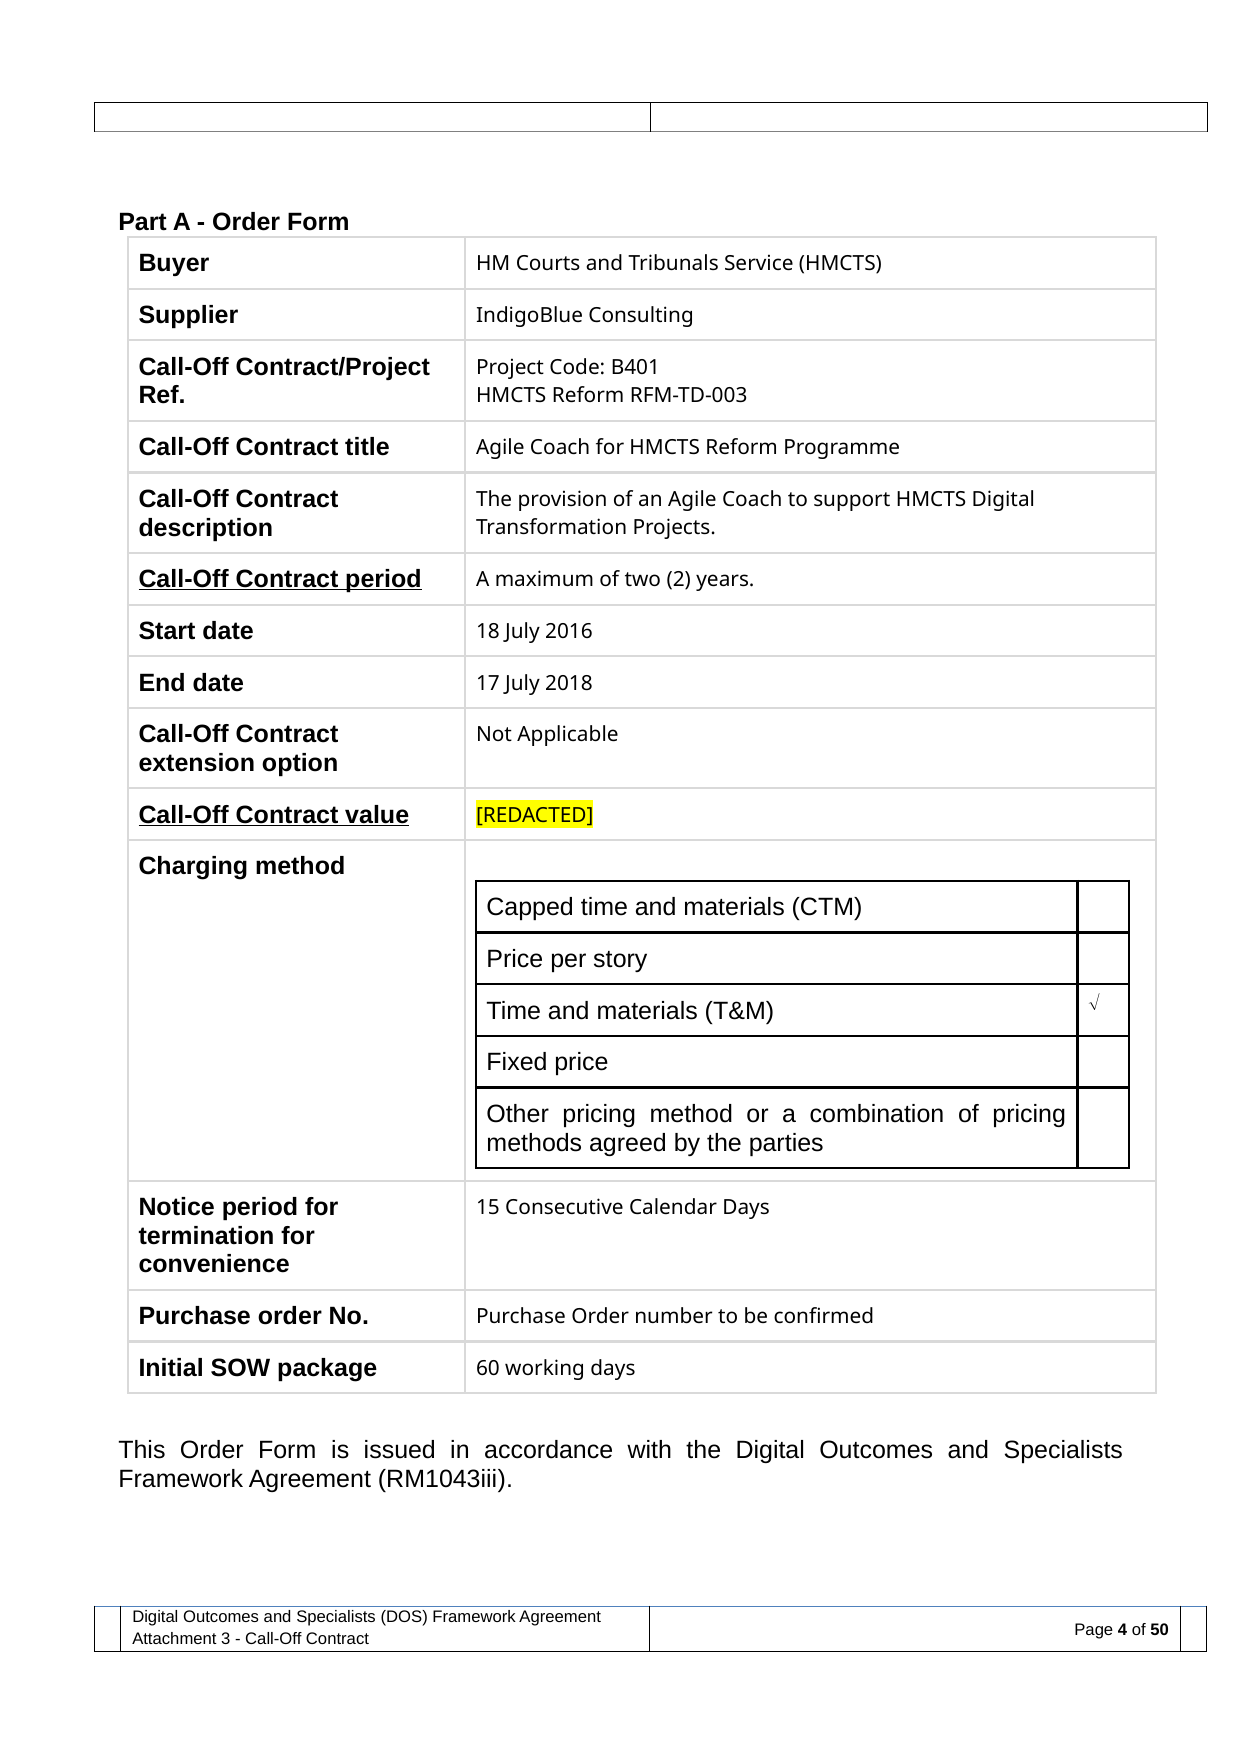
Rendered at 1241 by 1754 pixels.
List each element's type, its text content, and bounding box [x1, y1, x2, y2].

table_cell Purchase order No. [129, 1291, 464, 1340]
table_cell Call-Off Contract title [129, 422, 464, 471]
table_header Buyer [129, 238, 464, 288]
table_cell Initial SOW package [129, 1343, 464, 1392]
table_cell 17 July 2018 [466, 657, 1155, 707]
table_cell Charging method [129, 841, 464, 1179]
table_cell 60 working days [466, 1343, 1155, 1392]
table_cell Call-Off Contract description [129, 474, 464, 552]
table_cell Agile Coach for HMCTS Reform Programme [466, 422, 1155, 471]
table_cell  [1079, 985, 1128, 1035]
table_cell End date [129, 657, 464, 707]
table_cell [1079, 934, 1128, 983]
table_cell Other pricing method or a combination of pricing methods agreed by the parties [477, 1089, 1076, 1167]
table_cell Fixed price [477, 1037, 1076, 1086]
table_cell Time and materials (T&M) [477, 985, 1076, 1035]
table_cell Notice period for termination for convenience [129, 1182, 464, 1289]
text This Order Form is issued in accordance with the Digital Outcomes and Specialists Framework Agreement (RM1043iii). [118, 1435, 1125, 1493]
table_cell [1079, 1089, 1128, 1167]
subtitle Part A - Order Form [118, 207, 1122, 236]
table_cell The provision of an Agile Coach to support HMCTS Digital Transformation Projects. [466, 474, 1155, 552]
table_cell Call-Off Contract/Project Ref. [129, 341, 464, 420]
table_cell [REDACTED] [466, 789, 1155, 839]
table_header Capped time and materials (CTM) [477, 882, 1076, 931]
table_cell Call-Off Contract period [129, 554, 464, 603]
table_cell [466, 841, 1155, 1179]
table_cell IndigoBlue Consulting [466, 290, 1155, 339]
table_cell Not Applicable [466, 709, 1155, 787]
table_cell 18 July 2016 [466, 606, 1155, 655]
table_cell A maximum of two (2) years. [466, 554, 1155, 603]
table_cell Purchase Order number to be confirmed [466, 1291, 1155, 1340]
table_cell [1079, 1037, 1128, 1086]
table_header HM Courts and Tribunals Service (HMCTS) [466, 238, 1155, 288]
table_cell Call-Off Contract extension option [129, 709, 464, 787]
table_cell Start date [129, 606, 464, 655]
table_cell Supplier [129, 290, 464, 339]
table_header [1079, 882, 1128, 931]
table_cell 15 Consecutive Calendar Days [466, 1182, 1155, 1289]
table_cell Project Code: B401 HMCTS Reform RFM-TD-003 [466, 341, 1155, 420]
table_cell Price per story [477, 934, 1076, 983]
table_cell Call-Off Contract value [129, 789, 464, 839]
